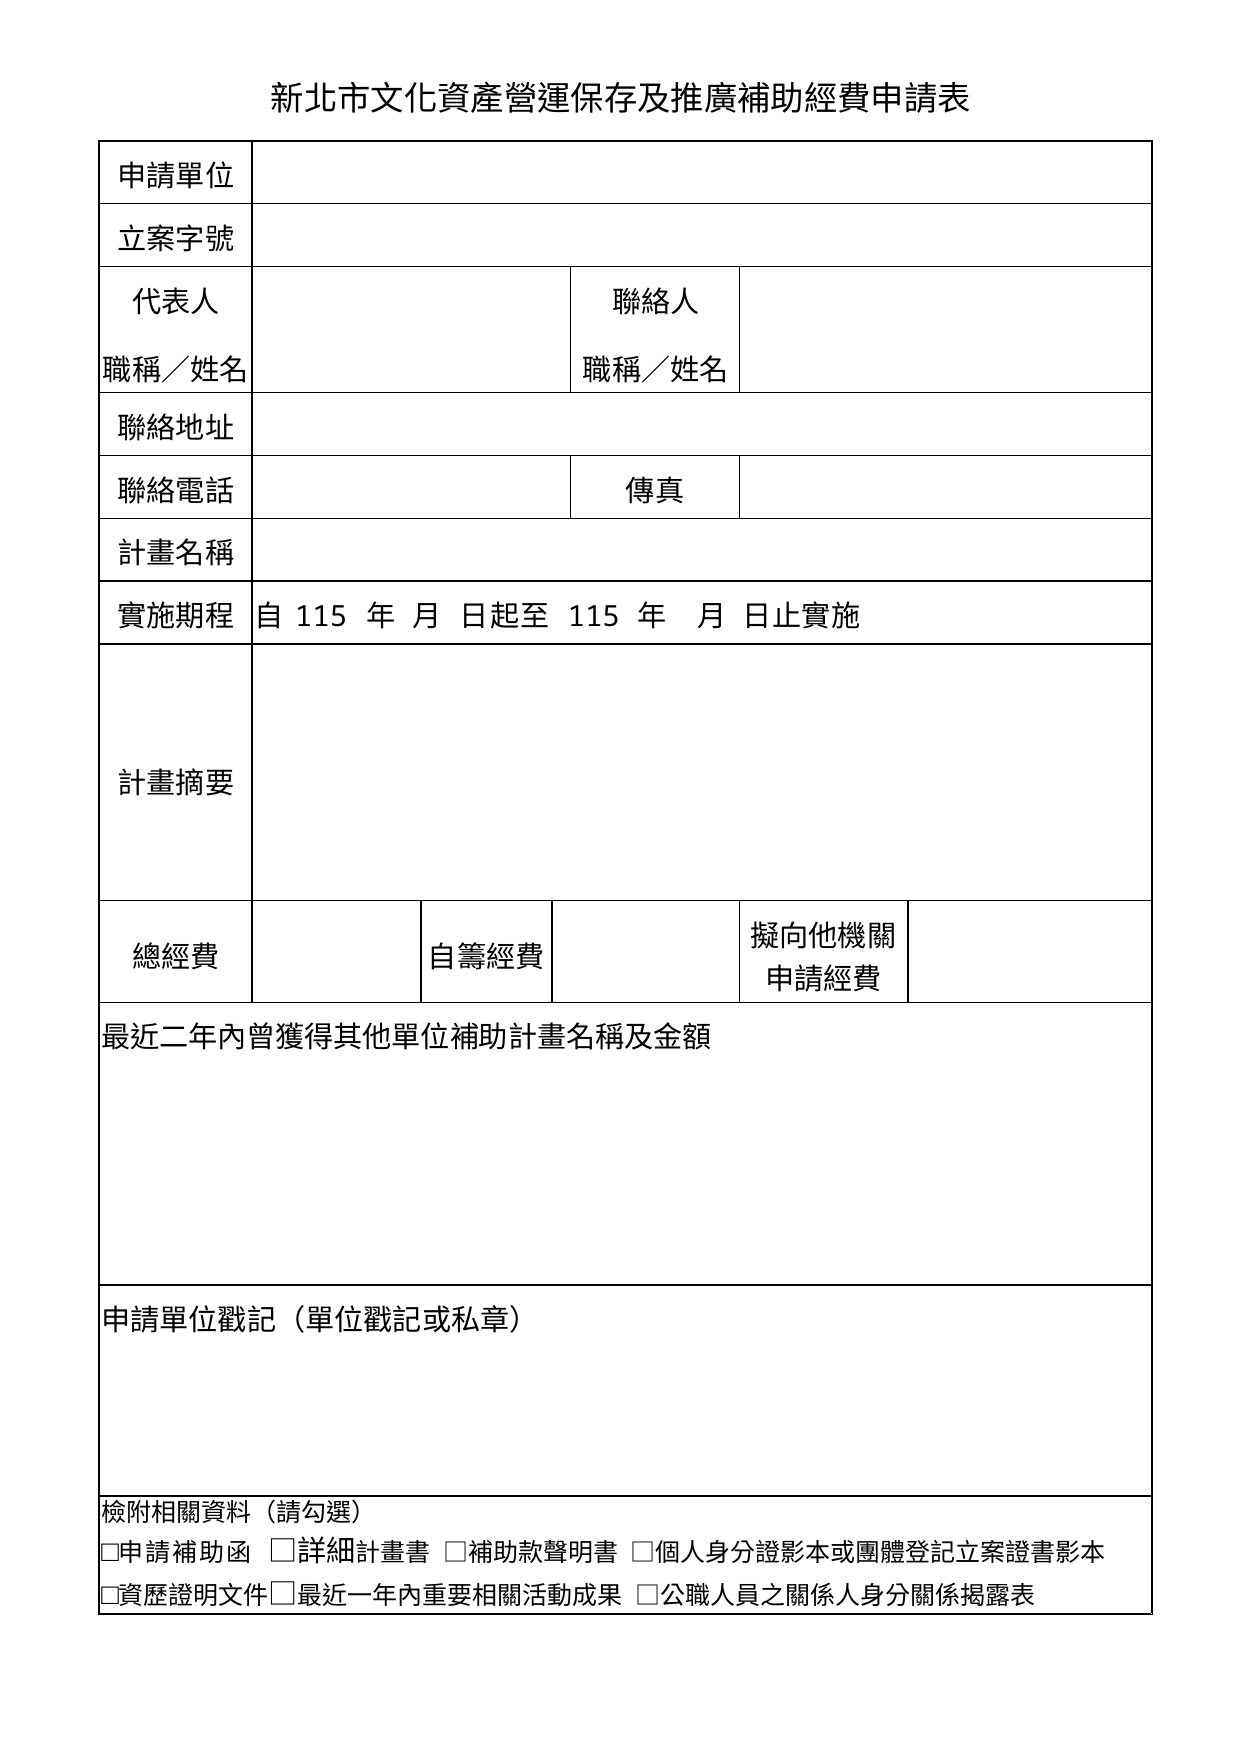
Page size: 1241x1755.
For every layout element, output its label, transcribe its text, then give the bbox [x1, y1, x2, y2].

table_cell 計畫名稱 [100, 519, 251, 580]
table_cell [253, 204, 1151, 266]
table_cell [553, 901, 739, 1001]
table_cell [253, 901, 420, 1001]
table_cell 實施期程 [100, 582, 251, 643]
table_cell 立案字號 [100, 204, 251, 266]
table_cell 最近二年內曾獲得其他單位補助計畫名稱及金額 [100, 1003, 1151, 1284]
table_cell [253, 393, 1151, 454]
table_cell [253, 456, 570, 517]
table_cell 申請單位戳記（單位戳記或私章） [100, 1286, 1151, 1495]
table_cell 總經費 [100, 901, 251, 1001]
table_cell 檢附相關資料（請勾選） □申請補助函 □詳細計畫書 □補助款聲明書 □個人身分證影本或團體登記立案證書影本 □資歷證明文件□最近一年內重要相關活動成果 □公職人員之關係人身分關係揭露表 [100, 1497, 1151, 1613]
table_cell 計畫摘要 [100, 645, 251, 900]
table_header [253, 142, 1151, 203]
table_cell 聯絡地址 [100, 393, 251, 454]
table_cell 自 115 年 月 日起至 115 年 月 日止實施 [253, 582, 1151, 643]
table_cell [253, 267, 570, 392]
table_cell 聯絡人 職稱／姓名 [571, 267, 739, 392]
table_cell [253, 645, 1151, 900]
table_cell 聯絡電話 [100, 456, 251, 517]
table_cell 代表人 職稱／姓名 [100, 267, 251, 392]
table_cell 自籌經費 [422, 901, 551, 1001]
table_cell [740, 456, 1151, 517]
table_cell [740, 267, 1151, 392]
table_header 申請單位 [100, 142, 251, 203]
text 新北市文化資產營運保存及推廣補助經費申請表 [268, 71, 973, 120]
table_cell [253, 519, 1151, 580]
table_cell 擬向他機關申請經費 [740, 901, 907, 1001]
table_cell 傳真 [571, 456, 739, 517]
table_cell [909, 901, 1151, 1001]
